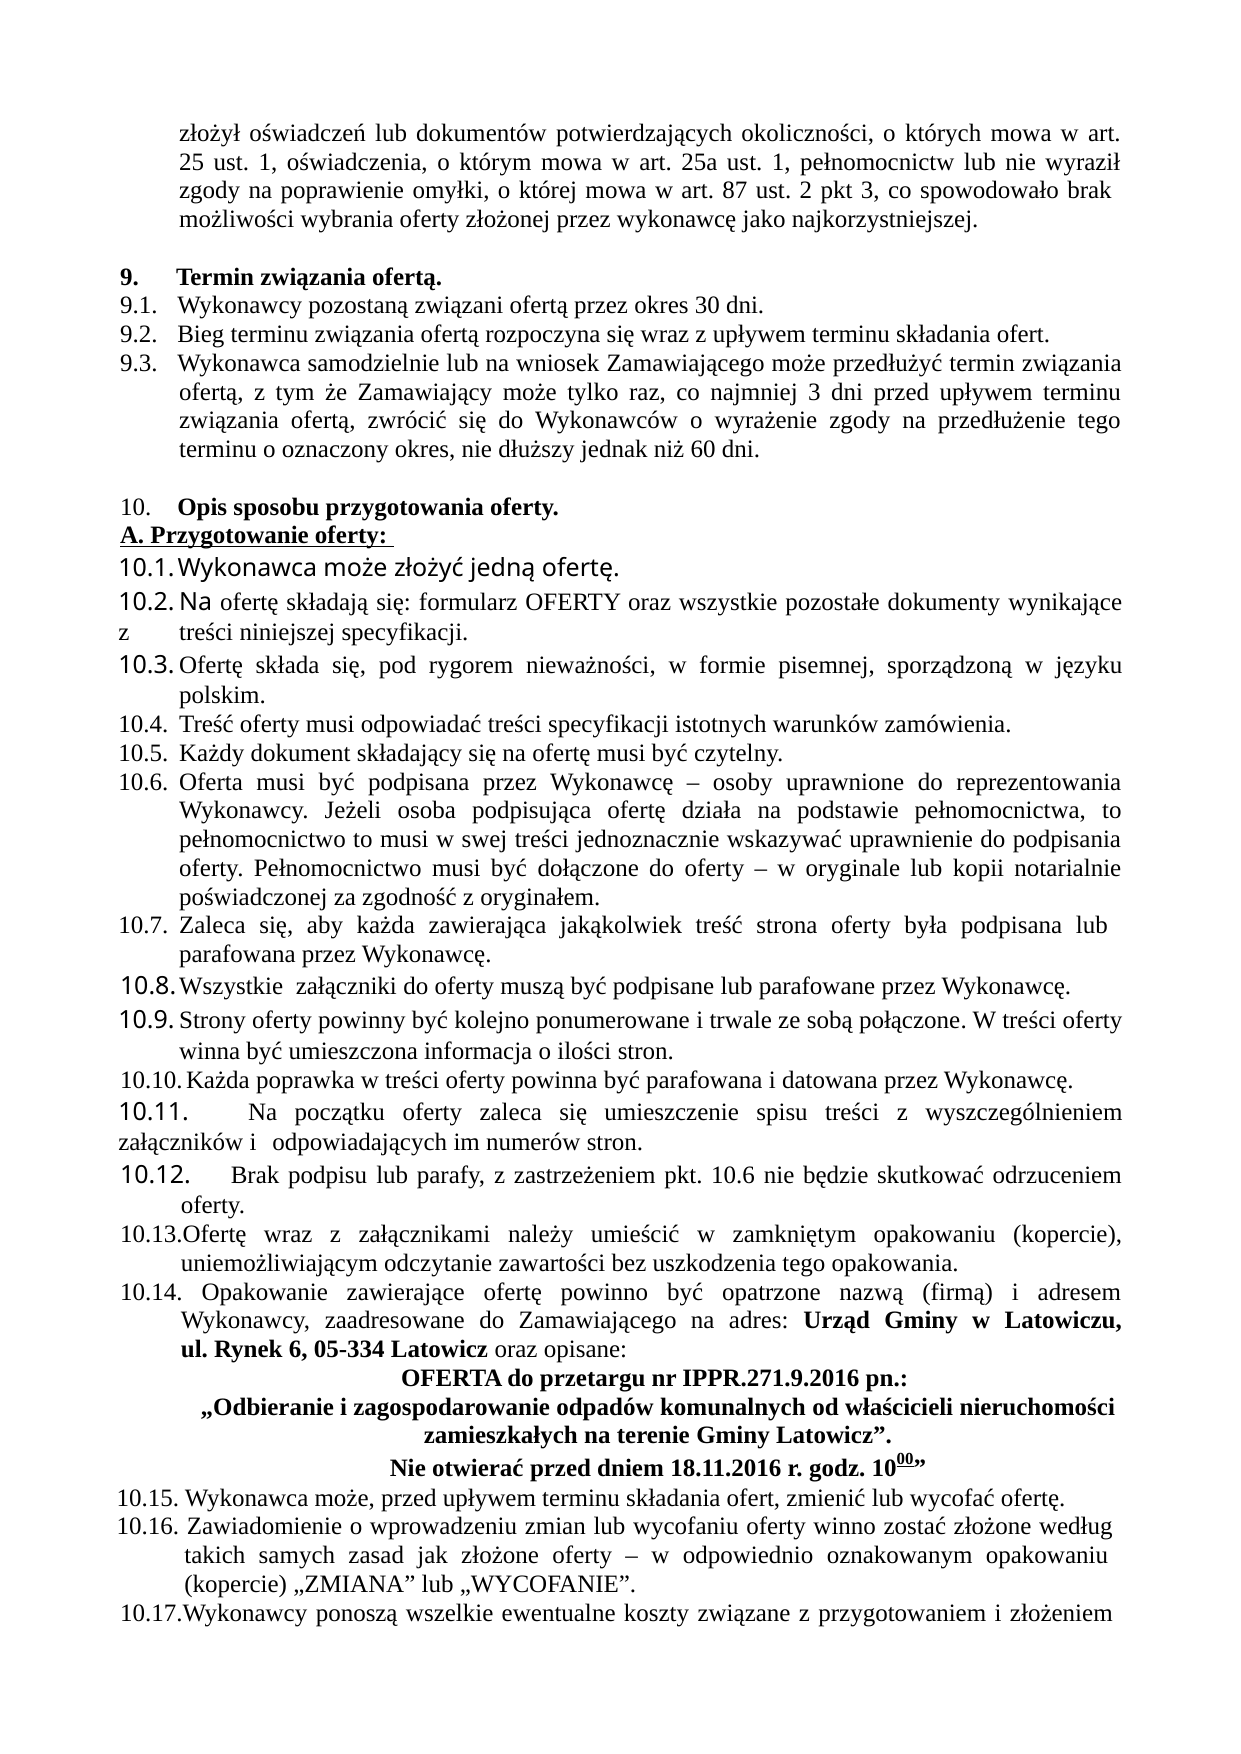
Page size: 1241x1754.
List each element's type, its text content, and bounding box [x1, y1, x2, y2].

list Bieg terminu związania ofertą rozpoczyna się wraz z upływem terminu składania ofert. [120, 319, 1122, 348]
list 10.17.Wykonawcy ponoszą wszelkie ewentualne koszty związane z przygotowaniem i złożeniem [120, 1598, 1122, 1626]
list OFERTA do przetargu nr IPPR.271.9.2016 pn.: [156, 1363, 1122, 1392]
list Strony oferty powinny być kolejno ponumerowane i trwale ze sobą połączone. W treści oferty winna być umieszczona informacja o ilości stron. [118, 1002, 1122, 1065]
list 10.15. Wykonawca może, przed upływem terminu składania ofert, zmienić lub wycofać ofertę. [116, 1483, 1122, 1511]
list Oferta musi być podpisana przez Wykonawcę – osoby uprawnione do reprezentowania Wykonawcy. Jeżeli osoba podpisująca ofertę działa na podstawie pełnomocnictwa, to pełnomocnictwo to musi w swej treści jednoznacznie wskazywać uprawnienie do podpisania oferty. Pełnomocnictwo musi być dołączone do oferty – w oryginale lub kopii notarialnie poświadczonej za zgodność z oryginałem. [118, 767, 1122, 910]
list Wykonawcy pozostaną związani ofertą przez okres 30 dni. [120, 291, 1122, 319]
list złożył oświadczeń lub dokumentów potwierdzających okoliczności, o których mowa w art. 25 ust. 1, oświadczenia, o którym mowa w art. 25a ust. 1, pełnomocnictw lub nie wyraził zgody na poprawienie omyłki, o której mowa w art. 87 ust. 2 pkt 3, co spowodowało brak możliwości wybrania oferty złożonej przez wykonawcę jako najkorzystniejszej. [118, 118, 1122, 233]
list Wszystkie załączniki do oferty muszą być podpisane lub parafowane przez Wykonawcę. [120, 968, 1122, 1002]
list Na ofertę składają się: formularz OFERTY oraz wszystkie pozostałe dokumenty wynikające z treści niniejszej specyfikacji. [118, 583, 1122, 646]
list Opis sposobu przygotowania oferty. [120, 492, 1122, 521]
list 10.14. Opakowanie zawierające ofertę powinno być opatrzone nazwą (firmą) i adresem Wykonawcy, zaadresowane do Zamawiającego na adres: Urząd Gminy w Latowiczu, ul. Rynek 6, 05-334 Latowicz oraz opisane: [120, 1277, 1122, 1363]
list Brak podpisu lub parafy, z zastrzeżeniem pkt. 10.6 nie będzie skutkować odrzuceniem oferty. [120, 1156, 1122, 1219]
list Nie otwierać przed dniem 18.11.2016 r. godz. 1000” [156, 1449, 1122, 1483]
list 10.13.Ofertę wraz z załącznikami należy umieścić w zamkniętym opakowaniu (kopercie), uniemożliwiającym odczytanie zawartości bez uszkodzenia tego opakowania. [120, 1219, 1122, 1277]
text 9. Termin związania ofertą. [120, 262, 1122, 291]
list Każdy dokument składający się na ofertę musi być czytelny. [118, 738, 1122, 767]
list 10.16. Zawiadomienie o wprowadzeniu zmian lub wycofaniu oferty winno zostać złożone według takich samych zasad jak złożone oferty – w odpowiednio oznakowanym opakowaniu (kopercie) „ZMIANA” lub „WYCOFANIE”. [116, 1511, 1122, 1598]
list Zaleca się, aby każda zawierająca jakąkolwiek treść strona oferty była podpisana lub parafowana przez Wykonawcę. [118, 910, 1122, 968]
list Treść oferty musi odpowiadać treści specyfikacji istotnych warunków zamówienia. [118, 709, 1122, 738]
list A. Przygotowanie oferty: [120, 521, 1122, 549]
list Wykonawca może złożyć jedną ofertę. [118, 549, 1122, 583]
list Ofertę składa się, pod rygorem nieważności, w formie pisemnej, sporządzoną w języku polskim. [118, 646, 1122, 709]
list Na początku oferty zaleca się umieszczenie spisu treści z wyszczególnieniem załączników i odpowiadających im numerów stron. [118, 1093, 1122, 1156]
list Wykonawca samodzielnie lub na wniosek Zamawiającego może przedłużyć termin związania ofertą, z tym że Zamawiający może tylko raz, co najmniej 3 dni przed upływem terminu związania ofertą, zwrócić się do Wykonawców o wyrażenie zgody na przedłużenie tego terminu o oznaczony okres, nie dłuższy jednak niż 60 dni. [120, 348, 1122, 463]
list „Odbieranie i zagospodarowanie odpadów komunalnych od właścicieli nieruchomości zamieszkałych na terenie Gminy Latowicz”. [156, 1392, 1122, 1449]
list Każda poprawka w treści oferty powinna być parafowana i datowana przez Wykonawcę. [120, 1065, 1122, 1093]
